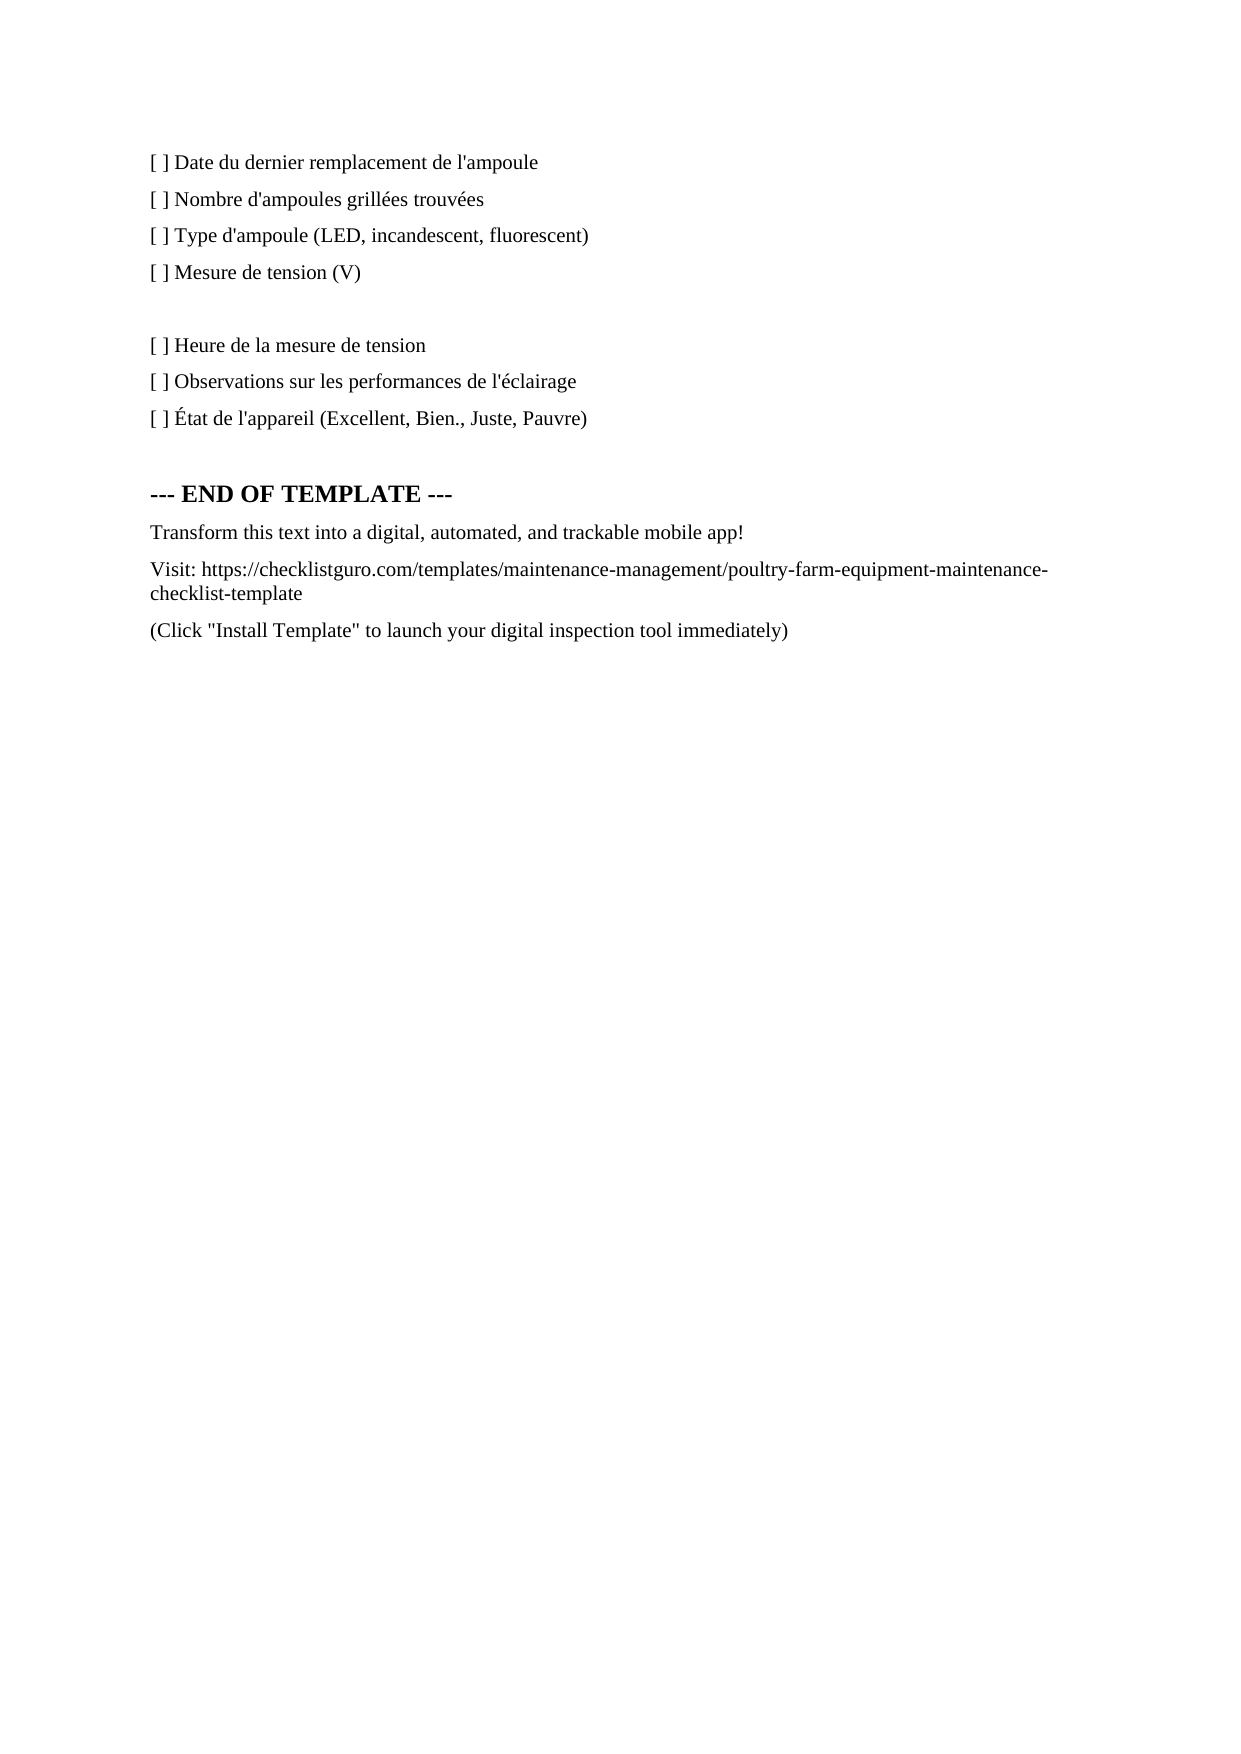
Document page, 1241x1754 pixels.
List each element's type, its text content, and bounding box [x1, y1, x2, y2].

text Transform this text into a digital, automated, and trackable mobile app! [150, 520, 1090, 544]
text [ ] Mesure de tension (V) [150, 260, 1090, 284]
text [ ] Heure de la mesure de tension [150, 333, 1090, 357]
text --- END OF TEMPLATE --- [150, 479, 1090, 508]
text [ ] Nombre d'ampoules grillées trouvées [150, 187, 1090, 211]
text Visit: https://checklistguro.com/templates/maintenance-management/poultry-farm-equipment-maintenance-checklist-template [150, 557, 1090, 605]
text (Click "Install Template" to launch your digital inspection tool immediately) [150, 617, 1090, 642]
text [ ] Type d'ampoule (LED, incandescent, fluorescent) [150, 223, 1090, 247]
text [ ] État de l'appareil (Excellent, Bien., Juste, Pauvre) [150, 406, 1090, 430]
text [ ] Observations sur les performances de l'éclairage [150, 369, 1090, 393]
text [ ] Date du dernier remplacement de l'ampoule [150, 150, 1090, 174]
